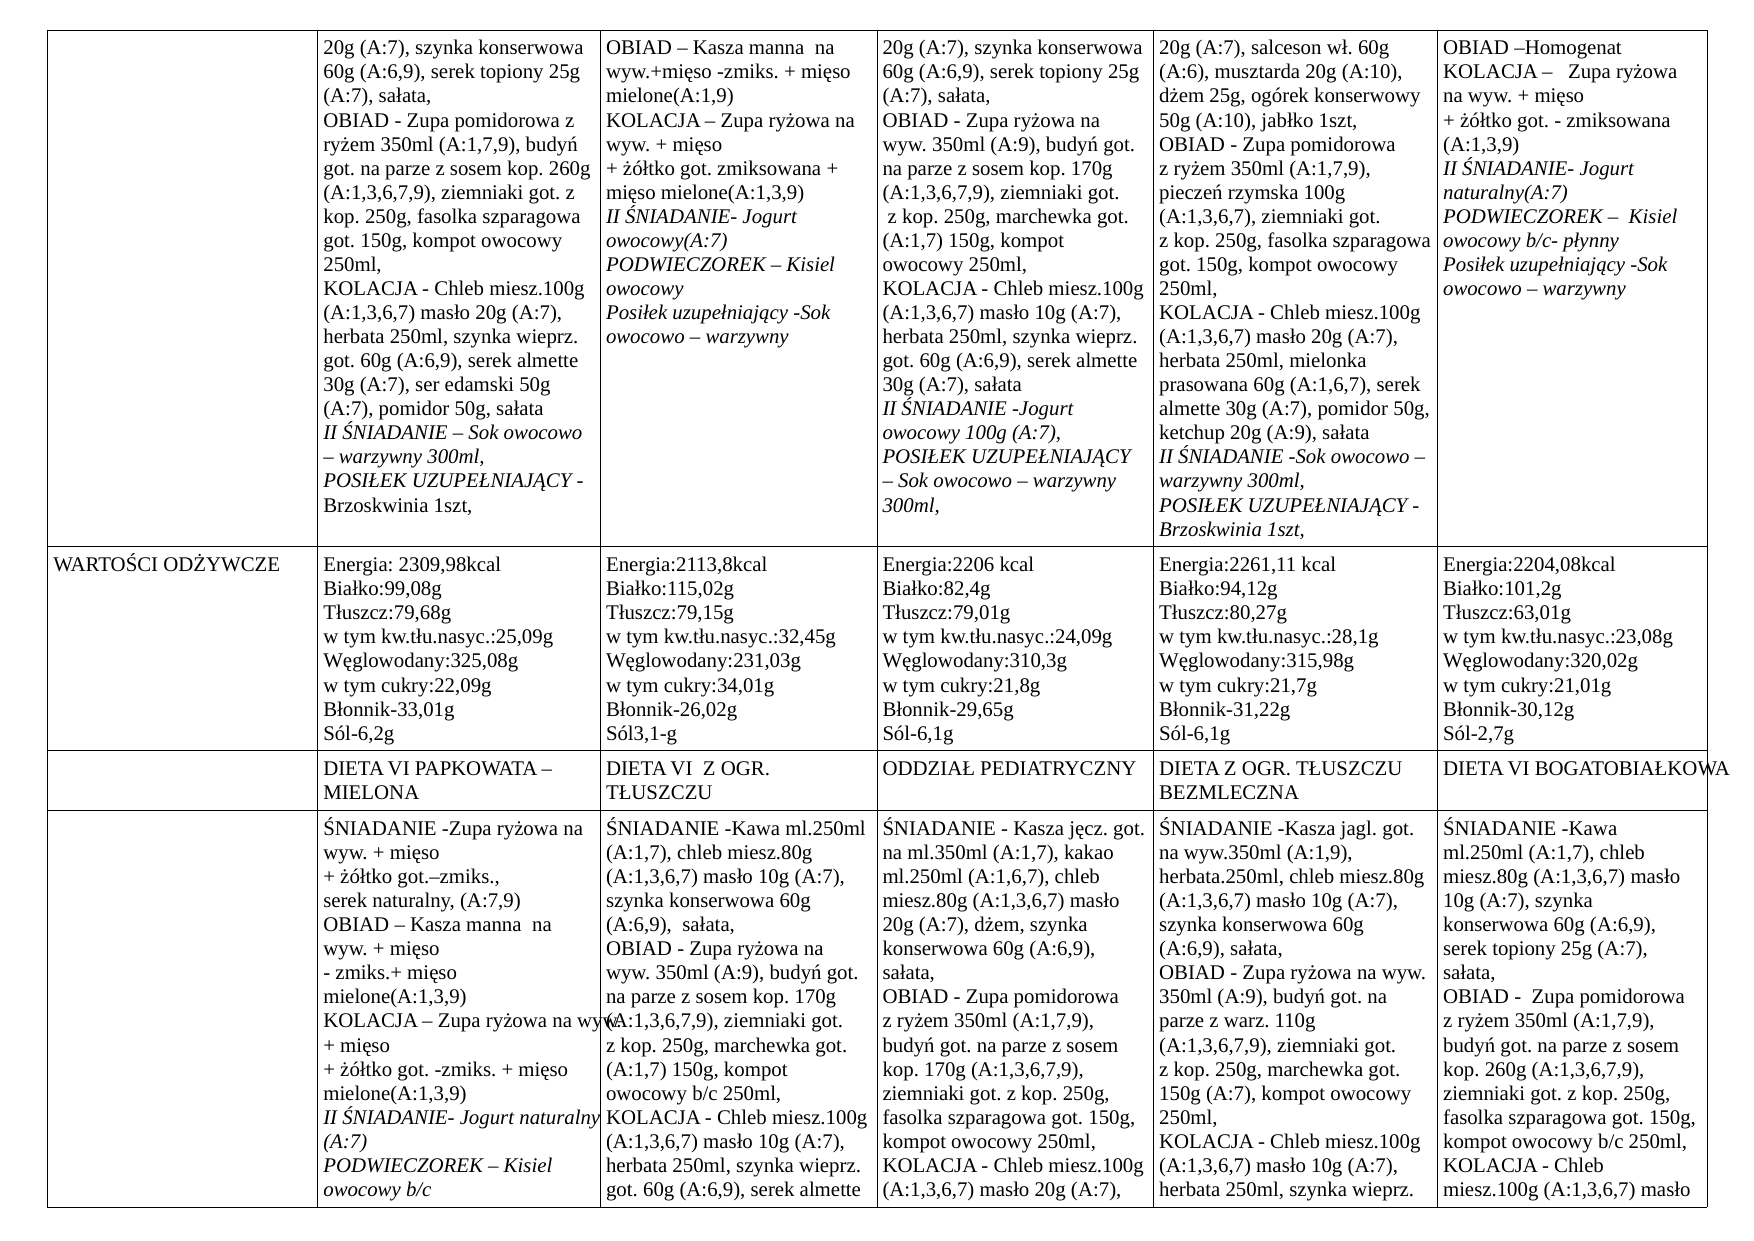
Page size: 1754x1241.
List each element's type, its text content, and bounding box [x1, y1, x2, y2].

table_cell DIETA VI BOGATOBIAŁKOWA [1438, 751, 1707, 810]
table_cell 20g (A:7), salceson wł. 60g (A:6), musztarda 20g (A:10), dżem 25g, ogórek konserwowy 50g (A:10), jabłko 1szt, OBIAD - Zupa pomidorowa z ryżem 350ml (A:1,7,9), pieczeń rzymska 100g (A:1,3,6,7), ziemniaki got. z kop. 250g, fasolka szparagowa got. 150g, kompot owocowy 250ml, KOLACJA - Chleb miesz.100g (A:1,3,6,7) masło 20g (A:7), herbata 250ml, mielonka prasowana 60g (A:1,6,7), serek almette 30g (A:7), pomidor 50g, ketchup 20g (A:9), sałata II ŚNIADANIE -Sok owocowo – warzywny 300ml, POSIŁEK UZUPEŁNIAJĄCY - Brzoskwinia 1szt, [1154, 31, 1437, 546]
table_cell ŚNIADANIE -Kawa ml.250ml (A:1,7), chleb miesz.80g (A:1,3,6,7) masło 10g (A:7), szynka konserwowa 60g (A:6,9), sałata, OBIAD - Zupa ryżowa na wyw. 350ml (A:9), budyń got. na parze z sosem kop. 170g (A:1,3,6,7,9), ziemniaki got. z kop. 250g, marchewka got. (A:1,7) 150g, kompot owocowy b/c 250ml, KOLACJA - Chleb miesz.100g (A:1,3,6,7) masło 10g (A:7), herbata 250ml, szynka wieprz. got. 60g (A:6,9), serek almette 30g (A:7), sałata II ŚNIADANIE -Sok pomidorowy 330ml, PODWIECZOREK – Brzoskwinia 1szt, POSIŁEK UZUPEŁNIAJĄCY - Sok owocowo – warzywny 300ml, [601, 811, 877, 1207]
table_cell Energia:2206 kcal Białko:82,4g Tłuszcz:79,01g w tym kw.tłu.nasyc.:24,09g Węglowodany:310,3g w tym cukry:21,8g Błonnik-29,65g Sól-6,1g [878, 547, 1153, 750]
table_cell WARTOŚCI ODŻYWCZE [48, 547, 317, 750]
table_cell Energia:2204,08kcal Białko:101,2g Tłuszcz:63,01g w tym kw.tłu.nasyc.:23,08g Węglowodany:320,02g w tym cukry:21,01g Błonnik-30,12g Sól-2,7g [1438, 547, 1707, 750]
table_cell OBIAD –Homogenat KOLACJA – Zupa ryżowa na wyw. + mięso + żółtko got. - zmiksowana (A:1,3,9) II ŚNIADANIE- Jogurt naturalny(A:7) PODWIECZOREK – Kisiel owocowy b/c- płynny Posiłek uzupełniający -Sok owocowo – warzywny [1438, 31, 1707, 546]
table_cell [48, 811, 317, 1207]
table_cell ODDZIAŁ PEDIATRYCZNY [878, 751, 1153, 810]
table_cell [48, 31, 317, 546]
table_cell Energia:2113,8kcal Białko:115,02g Tłuszcz:79,15g w tym kw.tłu.nasyc.:32,45g Węglowodany:231,03g w tym cukry:34,01g Błonnik-26,02g Sól3,1-g [601, 547, 877, 750]
table_cell Energia:2261,11 kcal Białko:94,12g Tłuszcz:80,27g w tym kw.tłu.nasyc.:28,1g Węglowodany:315,98g w tym cukry:21,7g Błonnik-31,22g Sól-6,1g [1154, 547, 1437, 750]
table_cell DIETA VI PAPKOWATA – MIELONA [318, 751, 600, 810]
table_cell DIETA Z OGR. TŁUSZCZU BEZMLECZNA [1154, 751, 1437, 810]
table_cell OBIAD – Kasza manna na wyw.+mięso -zmiks. + mięso mielone(A:1,9) KOLACJA – Zupa ryżowa na wyw. + mięso + żółtko got. zmiksowana + mięso mielone(A:1,3,9) II ŚNIADANIE- Jogurt owocowy(A:7) PODWIECZOREK – Kisiel owocowy Posiłek uzupełniający -Sok owocowo – warzywny [601, 31, 877, 546]
table_cell ŚNIADANIE -Kawa ml.250ml (A:1,7), chleb miesz.80g (A:1,3,6,7) masło 10g (A:7), szynka konserwowa 60g (A:6,9), serek topiony 25g (A:7), sałata, OBIAD - Zupa pomidorowa z ryżem 350ml (A:1,7,9), budyń got. na parze z sosem kop. 260g (A:1,3,6,7,9), ziemniaki got. z kop. 250g, fasolka szparagowa got. 150g, kompot owocowy b/c 250ml, KOLACJA - Chleb miesz.100g (A:1,3,6,7) masło [1438, 811, 1707, 1207]
table_cell 20g (A:7), szynka konserwowa 60g (A:6,9), serek topiony 25g (A:7), sałata, OBIAD - Zupa ryżowa na wyw. 350ml (A:9), budyń got. na parze z sosem kop. 170g (A:1,3,6,7,9), ziemniaki got. z kop. 250g, marchewka got. (A:1,7) 150g, kompot owocowy 250ml, KOLACJA - Chleb miesz.100g (A:1,3,6,7) masło 10g (A:7), herbata 250ml, szynka wieprz. got. 60g (A:6,9), serek almette 30g (A:7), sałata II ŚNIADANIE -Jogurt owocowy 100g (A:7), POSIŁEK UZUPEŁNIAJĄCY – Sok owocowo – warzywny 300ml, [878, 31, 1153, 546]
table_cell 20g (A:7), szynka konserwowa 60g (A:6,9), serek topiony 25g (A:7), sałata, OBIAD - Zupa pomidorowa z ryżem 350ml (A:1,7,9), budyń got. na parze z sosem kop. 260g (A:1,3,6,7,9), ziemniaki got. z kop. 250g, fasolka szparagowa got. 150g, kompot owocowy 250ml, KOLACJA - Chleb miesz.100g (A:1,3,6,7) masło 20g (A:7), herbata 250ml, szynka wieprz. got. 60g (A:6,9), serek almette 30g (A:7), ser edamski 50g (A:7), pomidor 50g, sałata II ŚNIADANIE – Sok owocowo – warzywny 300ml, POSIŁEK UZUPEŁNIAJĄCY - Brzoskwinia 1szt, [318, 31, 600, 546]
table_cell ŚNIADANIE -Zupa ryżowa na wyw. + mięso + żółtko got.–zmiks., serek naturalny, (A:7,9) OBIAD – Kasza manna na wyw. + mięso - zmiks.+ mięso mielone(A:1,3,9) KOLACJA – Zupa ryżowa na wyw. + mięso + żółtko got. -zmiks. + mięso mielone(A:1,3,9) II ŚNIADANIE- Jogurt naturalny (A:7) PODWIECZOREK – Kisiel owocowy b/c Posiłek uzupełniający -Sok owocowo – warzywny [318, 811, 600, 1207]
table_cell DIETA VI Z OGR. TŁUSZCZU [601, 751, 877, 810]
table_cell [48, 751, 317, 810]
table_cell Energia: 2309,98kcal Białko:99,08g Tłuszcz:79,68g w tym kw.tłu.nasyc.:25,09g Węglowodany:325,08g w tym cukry:22,09g Błonnik-33,01g Sól-6,2g [318, 547, 600, 750]
table_cell ŚNIADANIE - Kasza jęcz. got. na ml.350ml (A:1,7), kakao ml.250ml (A:1,6,7), chleb miesz.80g (A:1,3,6,7) masło 20g (A:7), dżem, szynka konserwowa 60g (A:6,9), sałata, OBIAD - Zupa pomidorowa z ryżem 350ml (A:1,7,9), budyń got. na parze z sosem kop. 170g (A:1,3,6,7,9), ziemniaki got. z kop. 250g, fasolka szparagowa got. 150g, kompot owocowy 250ml, KOLACJA - Chleb miesz.100g (A:1,3,6,7) masło 20g (A:7), [878, 811, 1153, 1207]
table_cell ŚNIADANIE -Kasza jagl. got. na wyw.350ml (A:1,9), herbata.250ml, chleb miesz.80g (A:1,3,6,7) masło 10g (A:7), szynka konserwowa 60g (A:6,9), sałata, OBIAD - Zupa ryżowa na wyw. 350ml (A:9), budyń got. na parze z warz. 110g (A:1,3,6,7,9), ziemniaki got. z kop. 250g, marchewka got. 150g (A:7), kompot owocowy 250ml, KOLACJA - Chleb miesz.100g (A:1,3,6,7) masło 10g (A:7), herbata 250ml, szynka wieprz. [1154, 811, 1437, 1207]
